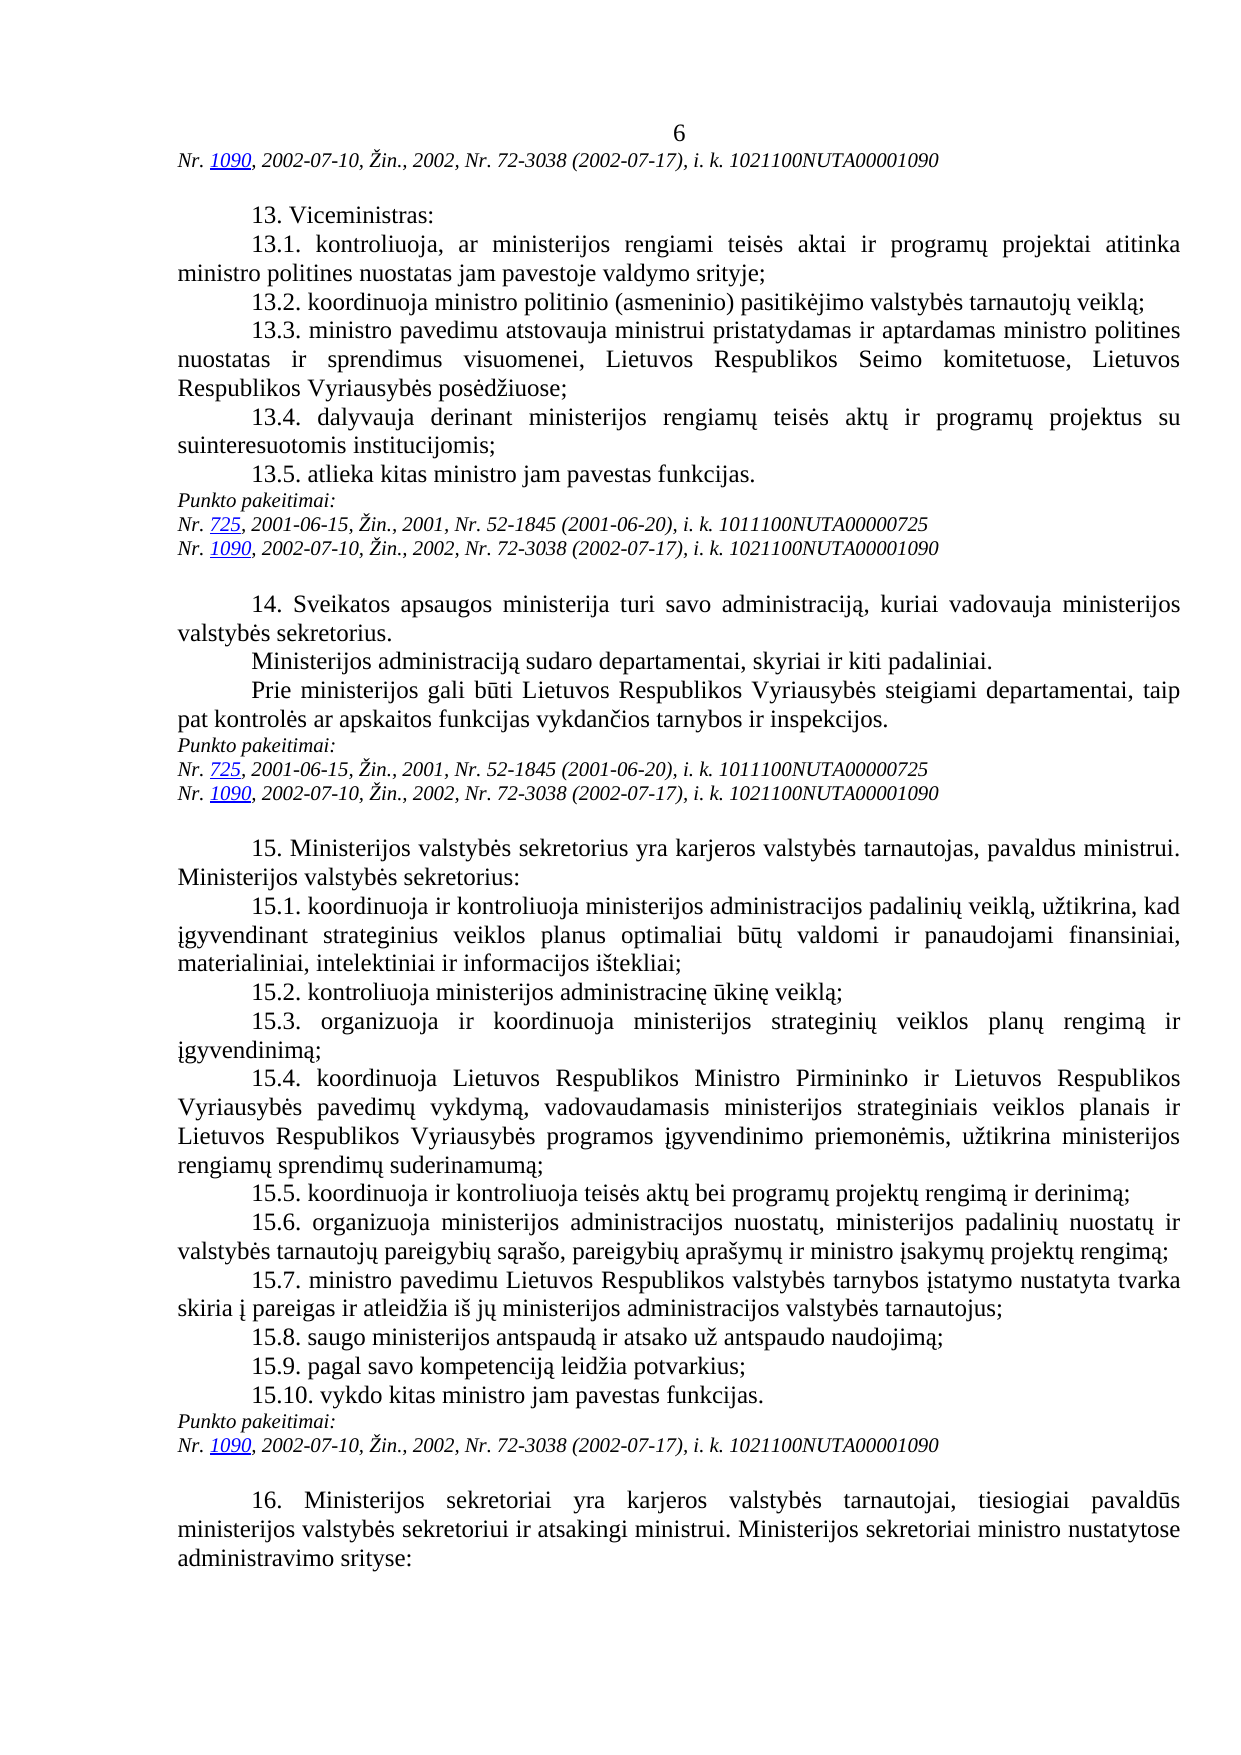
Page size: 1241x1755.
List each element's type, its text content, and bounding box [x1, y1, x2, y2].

text Nr. 1090, 2002-07-10, Žin., 2002, Nr. 72-3038 (2002-07-17), i. k. 1021100NUTA00001090 [177, 536, 1181, 560]
text Nr. 725, 2001-06-15, Žin., 2001, Nr. 52-1845 (2001-06-20), i. k. 1011100NUTA00000725 [177, 757, 1181, 781]
text 15.1. koordinuoja ir kontroliuoja ministerijos administracijos padalinių veiklą, užtikrina, kad įgyvendinant strateginius veiklos planus optimaliai būtų valdomi ir panaudojami finansiniai, materialiniai, intelektiniai ir informacijos ištekliai; [177, 891, 1181, 977]
text 13.4. dalyvauja derinant ministerijos rengiamų teisės aktų ir programų projektus su suinteresuotomis institucijomis; [177, 402, 1181, 459]
text 13.1. kontroliuoja, ar ministerijos rengiami teisės aktai ir programų projektai atitinka ministro politines nuostatas jam pavestoje valdymo srityje; [177, 229, 1181, 287]
text 16. Ministerijos sekretoriai yra karjeros valstybės tarnautojai, tiesiogiai pavaldūs ministerijos valstybės sekretoriui ir atsakingi ministrui. Ministerijos sekretoriai ministro nustatytose administravimo srityse: [177, 1485, 1181, 1572]
text Prie ministerijos gali būti Lietuvos Respublikos Vyriausybės steigiami departamentai, taip pat kontrolės ar apskaitos funkcijas vykdančios tarnybos ir inspekcijos. [177, 675, 1181, 733]
text Punkto pakeitimai: [177, 1408, 1181, 1433]
text 15.8. saugo ministerijos antspaudą ir atsako už antspaudo naudojimą; [177, 1322, 1181, 1351]
text 15.5. koordinuoja ir kontroliuoja teisės aktų bei programų projektų rengimą ir derinimą; [177, 1178, 1181, 1207]
text 15.9. pagal savo kompetenciją leidžia potvarkius; [177, 1351, 1181, 1380]
text Punkto pakeitimai: [177, 733, 1181, 757]
text 15.10. vykdo kitas ministro jam pavestas funkcijas. [177, 1380, 1181, 1408]
text 15.3. organizuoja ir koordinuoja ministerijos strateginių veiklos planų rengimą ir įgyvendinimą; [177, 1006, 1181, 1063]
text 15.2. kontroliuoja ministerijos administracinę ūkinę veiklą; [177, 977, 1181, 1006]
text Nr. 1090, 2002-07-10, Žin., 2002, Nr. 72-3038 (2002-07-17), i. k. 1021100NUTA00001090 [177, 148, 1181, 172]
text Nr. 1090, 2002-07-10, Žin., 2002, Nr. 72-3038 (2002-07-17), i. k. 1021100NUTA00001090 [177, 1433, 1181, 1457]
text 13. Viceministras: [177, 200, 1181, 229]
text Nr. 725, 2001-06-15, Žin., 2001, Nr. 52-1845 (2001-06-20), i. k. 1011100NUTA00000725 [177, 512, 1181, 536]
text 15.6. organizuoja ministerijos administracijos nuostatų, ministerijos padalinių nuostatų ir valstybės tarnautojų pareigybių sąrašo, pareigybių aprašymų ir ministro įsakymų projektų rengimą; [177, 1207, 1181, 1265]
text 13.3. ministro pavedimu atstovauja ministrui pristatydamas ir aptardamas ministro politines nuostatas ir sprendimus visuomenei, Lietuvos Respublikos Seimo komitetuose, Lietuvos Respublikos Vyriausybės posėdžiuose; [177, 315, 1181, 402]
text Ministerijos administraciją sudaro departamentai, skyriai ir kiti padaliniai. [177, 646, 1181, 675]
text Nr. 1090, 2002-07-10, Žin., 2002, Nr. 72-3038 (2002-07-17), i. k. 1021100NUTA00001090 [177, 781, 1181, 805]
text 15.7. ministro pavedimu Lietuvos Respublikos valstybės tarnybos įstatymo nustatyta tvarka skiria į pareigas ir atleidžia iš jų ministerijos administracijos valstybės tarnautojus; [177, 1265, 1181, 1322]
text 13.2. koordinuoja ministro politinio (asmeninio) pasitikėjimo valstybės tarnautojų veiklą; [177, 287, 1181, 315]
text 15.4. koordinuoja Lietuvos Respublikos Ministro Pirmininko ir Lietuvos Respublikos Vyriausybės pavedimų vykdymą, vadovaudamasis ministerijos strateginiais veiklos planais ir Lietuvos Respublikos Vyriausybės programos įgyvendinimo priemonėmis, užtikrina ministerijos rengiamų sprendimų suderinamumą; [177, 1063, 1181, 1178]
text 15. Ministerijos valstybės sekretorius yra karjeros valstybės tarnautojas, pavaldus ministrui. Ministerijos valstybės sekretorius: [177, 833, 1181, 891]
text Punkto pakeitimai: [177, 488, 1181, 512]
text 14. Sveikatos apsaugos ministerija turi savo administraciją, kuriai vadovauja ministerijos valstybės sekretorius. [177, 589, 1181, 646]
text 13.5. atlieka kitas ministro jam pavestas funkcijas. [177, 459, 1181, 488]
